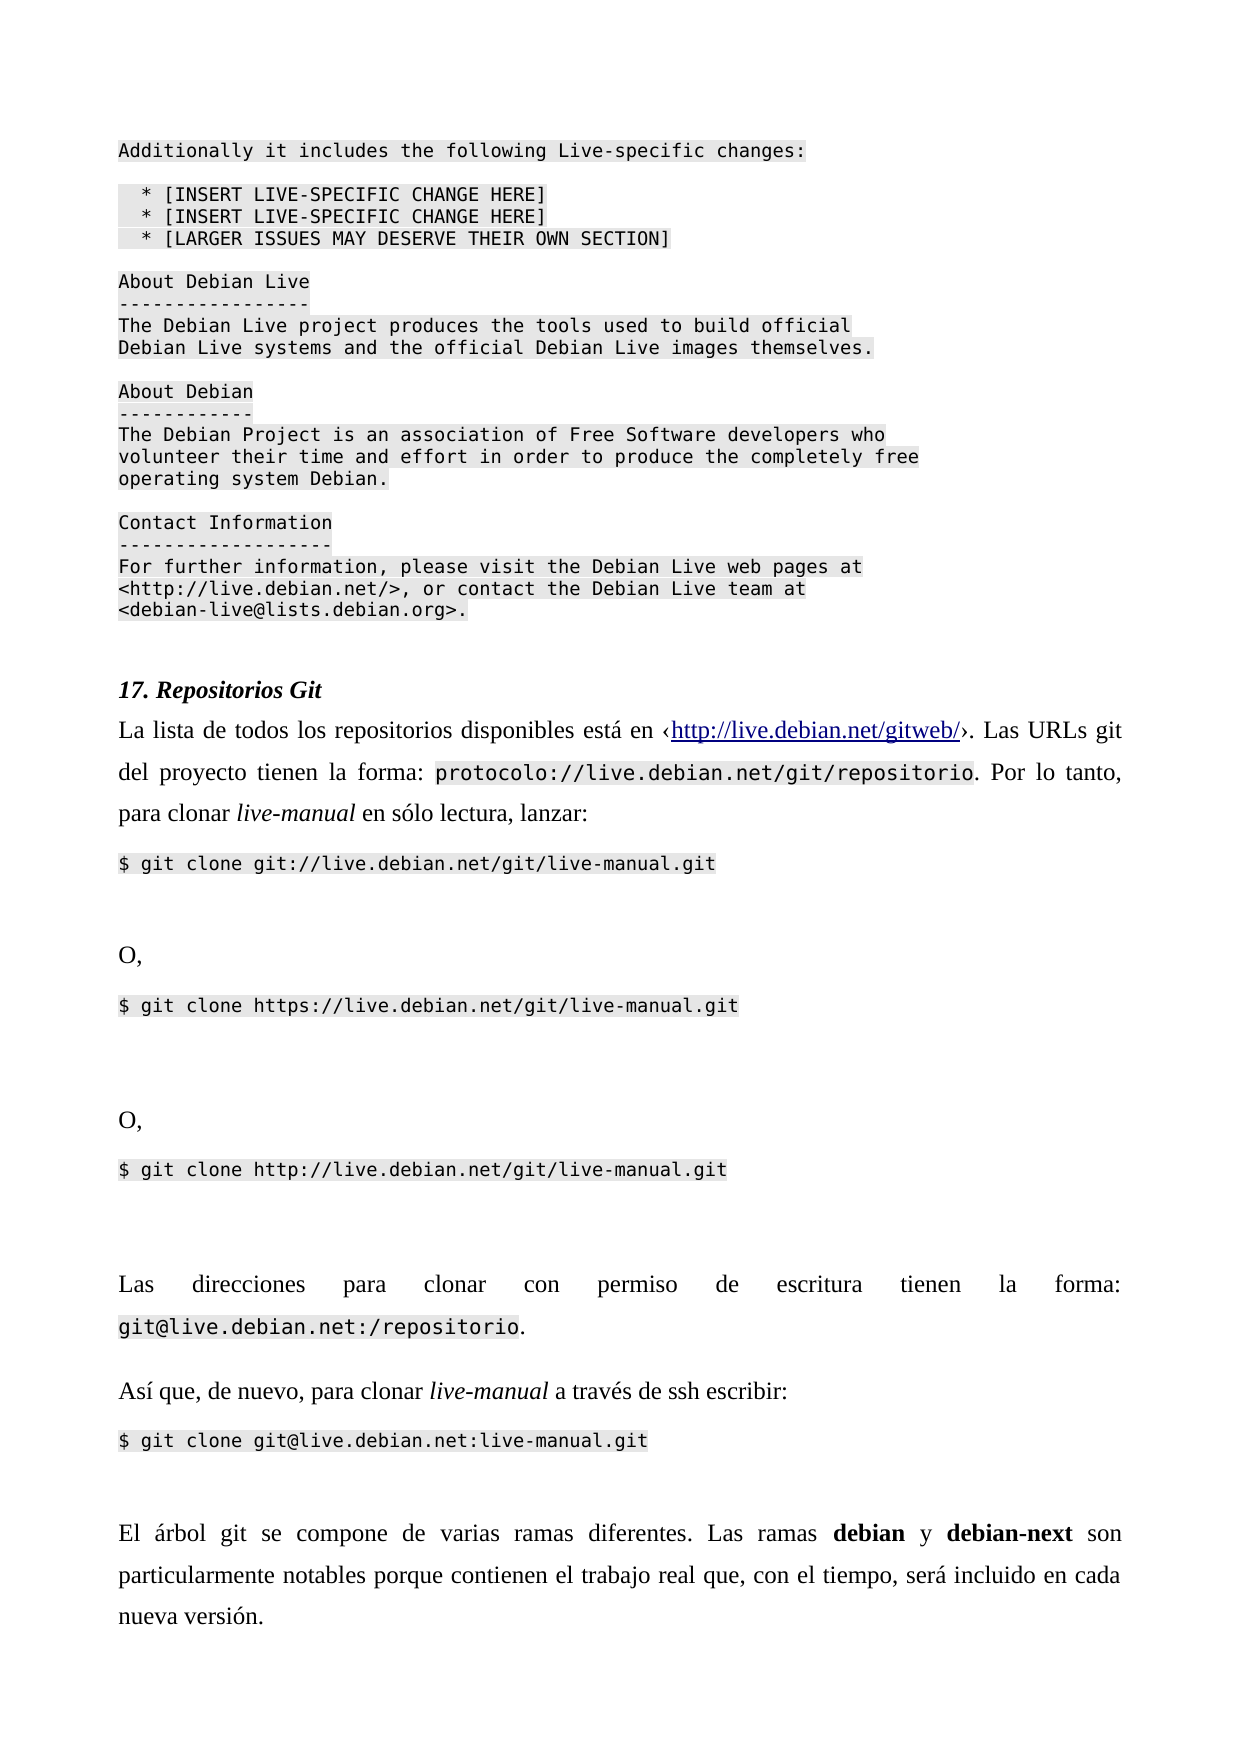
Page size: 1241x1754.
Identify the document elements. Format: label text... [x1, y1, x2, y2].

subtitle 17. Repositorios Git [118, 677, 1122, 704]
text $ git clone https://live.debian.net/git/live-manual.git [739, 995, 1122, 1017]
text Las direcciones para clonar con permiso de escritura tienen la forma: git@live.debian.net:/repositorio. [118, 1270, 1122, 1339]
text ----------------- [310, 293, 1122, 315]
text $ git clone http://live.debian.net/git/live-manual.git [727, 1159, 1122, 1181]
text El árbol git se compone de varias ramas diferentes. Las ramas debian y debian-next son particularmente notables porque contienen el trabajo real que, con el tiempo, será incluido en cada nueva versión. [118, 1519, 1122, 1630]
text * [INSERT LIVE-SPECIFIC CHANGE HERE] [547, 206, 1122, 227]
text $ git clone git://live.debian.net/git/live-manual.git [716, 853, 1122, 874]
text ------------------- [332, 534, 1122, 556]
text La lista de todos los repositorios disponibles está en ‹http://live.debian.net/gitweb/›. Las URLs git del proyecto tienen la forma: protocolo://live.debian.net/git/repositorio. Por lo tanto, para clonar live-manual en sólo lectura, lanzar: [118, 716, 1122, 827]
text For further information, please visit the Debian Live web pages at [863, 556, 1122, 577]
text operating system Debian. [389, 468, 1122, 490]
text About Debian Live [310, 271, 1122, 293]
text About Debian [253, 381, 1122, 402]
text O, [118, 1106, 1122, 1134]
text The Debian Live project produces the tools used to build official [852, 315, 1122, 337]
text * [LARGER ISSUES MAY DESERVE THEIR OWN SECTION] [118, 227, 1122, 249]
text Debian Live systems and the official Debian Live images themselves. [874, 337, 1122, 359]
text <http://live.debian.net/>, or contact the Debian Live team at [118, 577, 1122, 599]
text volunteer their time and effort in order to produce the completely free [919, 446, 1122, 468]
text Additionally it includes the following Live-specific changes: [806, 140, 1122, 162]
text ------------ [118, 402, 1122, 424]
text The Debian Project is an association of Free Software developers who [886, 424, 1122, 446]
text Contact Information [332, 512, 1122, 534]
text $ git clone git@live.debian.net:live-manual.git [648, 1430, 1122, 1452]
text <debian-live@lists.debian.org>. [468, 599, 1122, 621]
text O, [118, 942, 1122, 969]
text Así que, de nuevo, para clonar live-manual a través de ssh escribir: [118, 1377, 1122, 1404]
text * [INSERT LIVE-SPECIFIC CHANGE HERE] [547, 184, 1122, 206]
